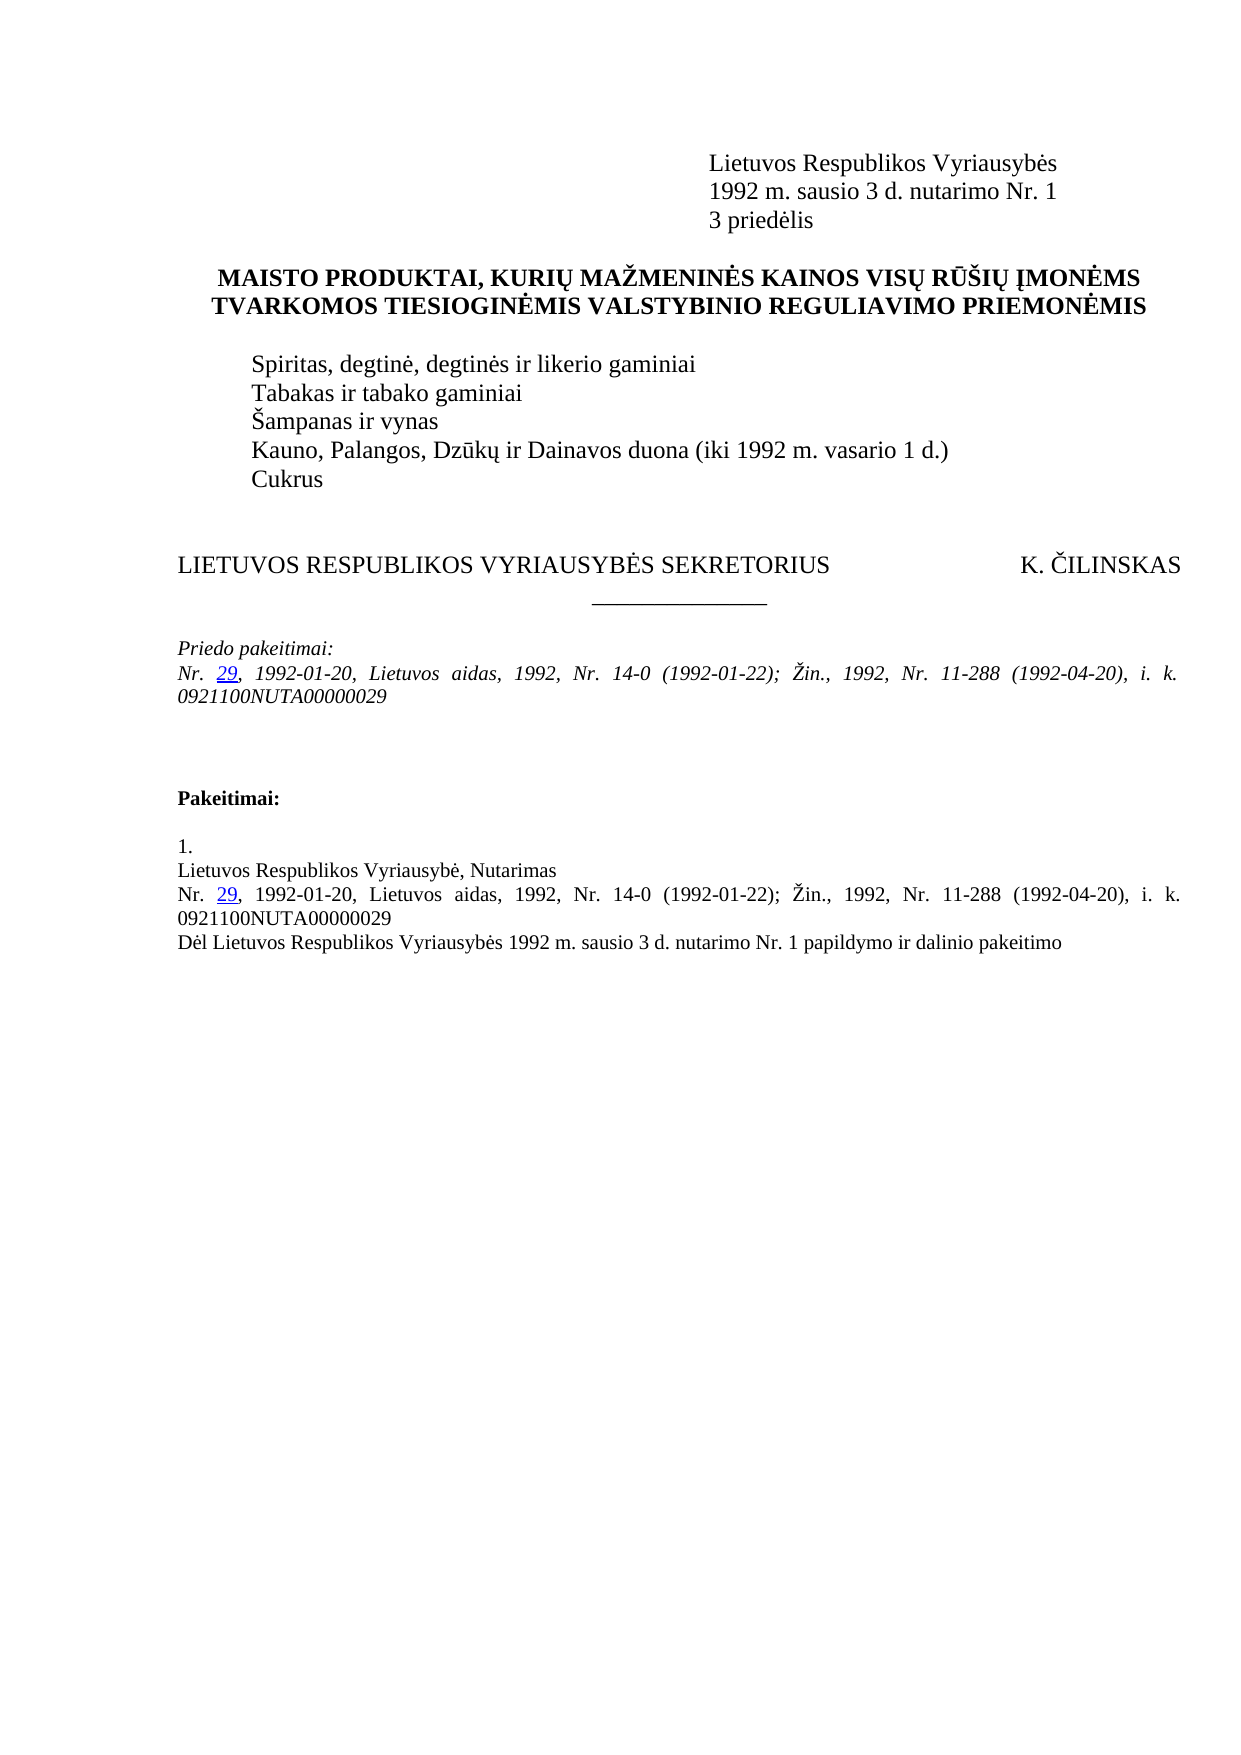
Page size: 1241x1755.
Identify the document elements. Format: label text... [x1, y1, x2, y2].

text MAISTO PRODUKTAI, KURIŲ MAŽMENINĖS KAINOS VISŲ RŪŠIŲ ĮMONĖMS [177, 263, 1181, 291]
text Cukrus [177, 464, 1181, 493]
text Nr. 29, 1992-01-20, Lietuvos aidas, 1992, Nr. 14-0 (1992-01-22); Žin., 1992, Nr. 11-288 (1992-04-20), i. k. 0921100NUTA00000029 [177, 882, 1181, 930]
text Kauno, Palangos, Dzūkų ir Dainavos duona (iki 1992 m. vasario 1 d.) [177, 435, 1181, 464]
text Pakeitimai: [177, 785, 1181, 809]
text Lietuvos Respublikos Vyriausybė, Nutarimas [177, 858, 1181, 882]
text ______________ [177, 579, 1181, 608]
text Nr. 29, 1992-01-20, Lietuvos aidas, 1992, Nr. 14-0 (1992-01-22); Žin., 1992, Nr. 11-288 (1992-04-20), i. k. 0921100NUTA00000029 [177, 660, 1181, 708]
text 1. [177, 833, 1181, 858]
text Šampanas ir vynas [177, 406, 1181, 435]
text Spiritas, degtinė, degtinės ir likerio gaminiai [177, 349, 1181, 378]
text Priedo pakeitimai: [177, 636, 1181, 660]
text Tabakas ir tabako gaminiai [177, 378, 1181, 406]
text LIETUVOS RESPUBLIKOS VYRIAUSYBĖS SEKRETORIUS K. ČILINSKAS [177, 550, 1181, 579]
text Dėl Lietuvos Respublikos Vyriausybės 1992 m. sausio 3 d. nutarimo Nr. 1 papildymo ir dalinio pakeitimo [177, 930, 1181, 954]
text 1992 m. sausio 3 d. nutarimo Nr. 1 [177, 176, 1181, 205]
text 3 priedėlis [177, 205, 1181, 234]
text TVARKOMOS TIESIOGINĖMIS VALSTYBINIO REGULIAVIMO PRIEMONĖMIS [177, 291, 1181, 320]
text Lietuvos Respublikos Vyriausybės [177, 148, 1181, 176]
